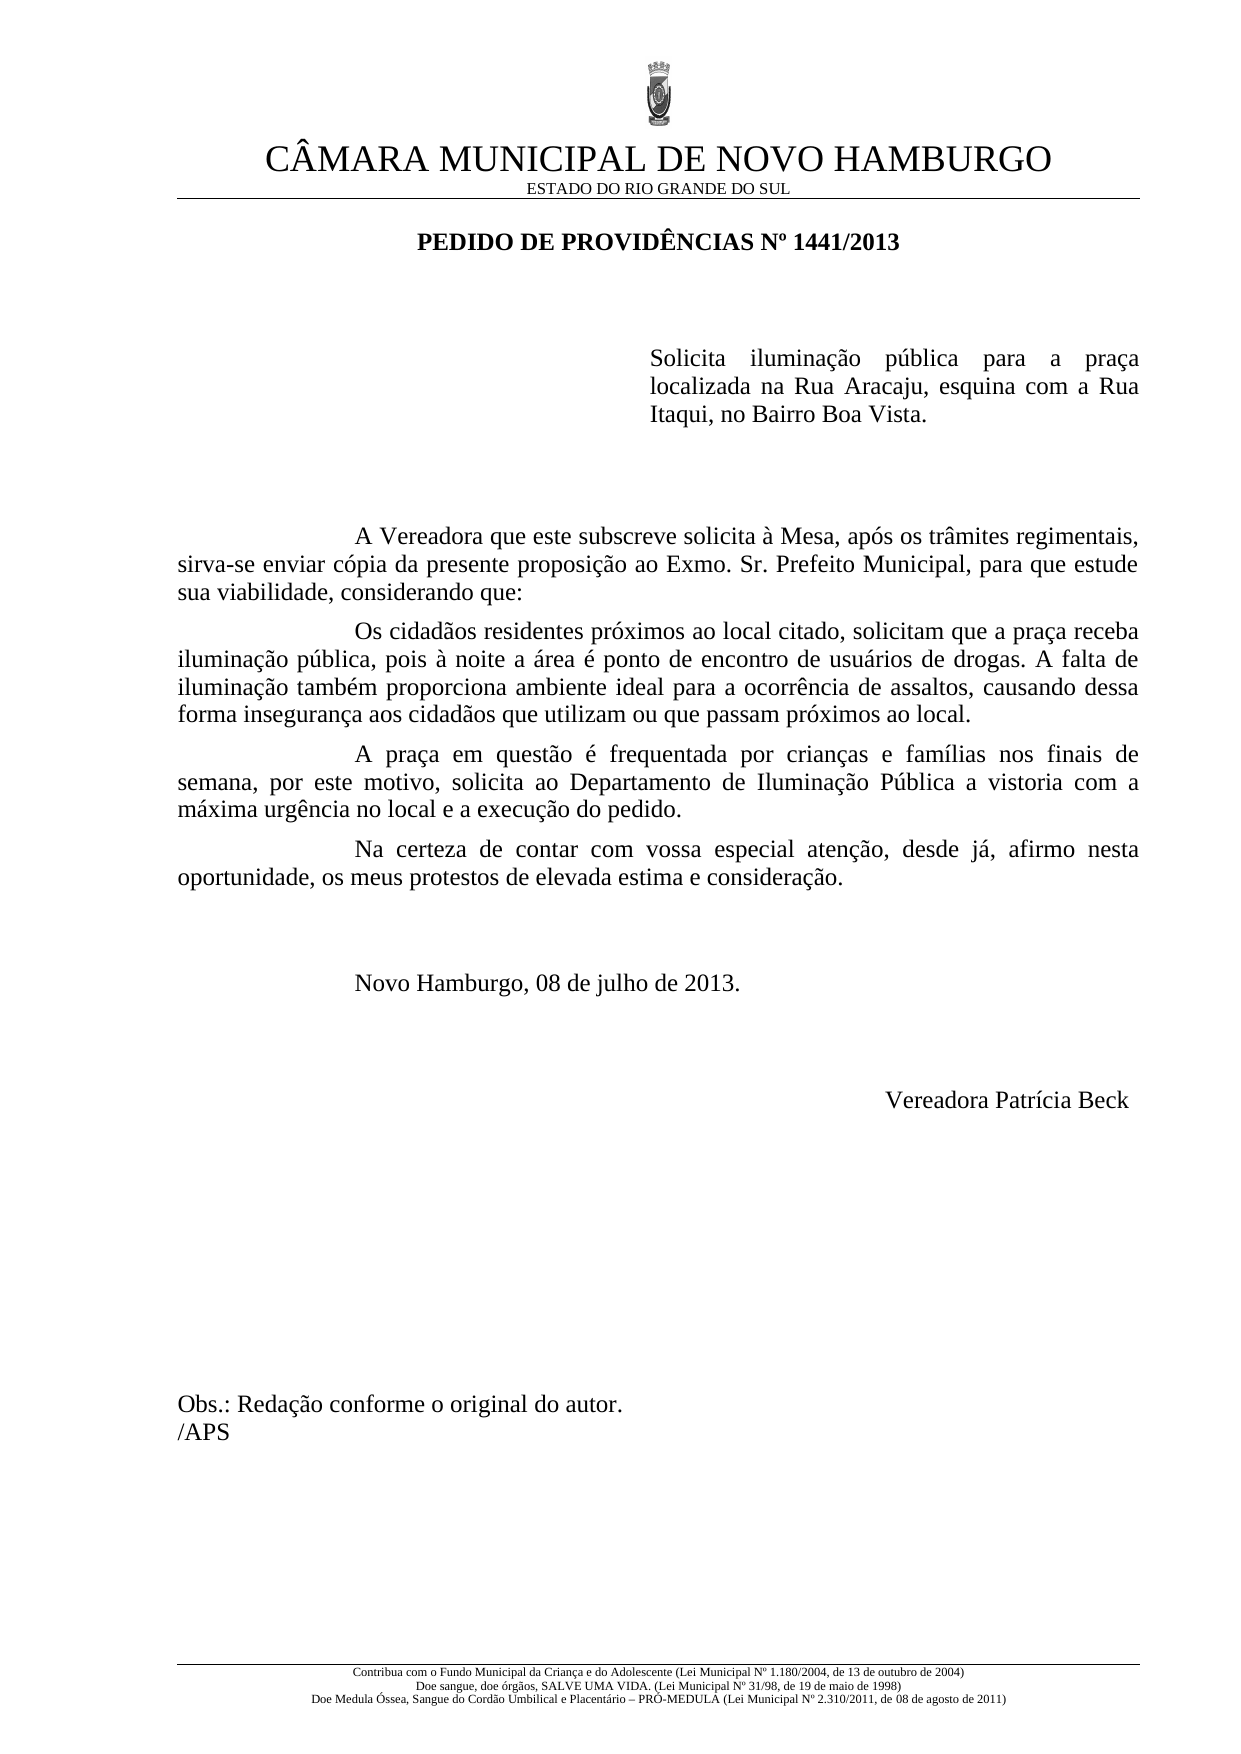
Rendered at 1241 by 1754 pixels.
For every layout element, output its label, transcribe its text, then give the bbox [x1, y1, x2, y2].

text Na certeza de contar com vossa especial atenção, desde já, afirmo nesta oportunidade, os meus protestos de elevada estima e consideração. [177, 835, 1140, 890]
text Solicita iluminação pública para a praça localizada na Rua Aracaju, esquina com a Rua Itaqui, no Bairro Boa Vista. [649, 344, 1140, 428]
text Obs.: Redação conforme o original do autor. [177, 1391, 1140, 1418]
text PEDIDO DE PROVIDÊNCIAS Nº 1441/2013 [177, 228, 1140, 256]
text A Vereadora que este subscreve solicita à Mesa, após os trâmites regimentais, sirva-se enviar cópia da presente proposição ao Exmo. Sr. Prefeito Municipal, para que estude sua viabilidade, considerando que: [177, 522, 1140, 605]
text /APS [177, 1418, 1140, 1446]
text Novo Hamburgo, 08 de julho de 2013. [177, 969, 1140, 997]
text Os cidadãos residentes próximos ao local citado, solicitam que a praça receba iluminação pública, pois à noite a área é ponto de encontro de usuários de drogas. A falta de iluminação também proporciona ambiente ideal para a ocorrência de assaltos, causando dessa forma insegurança aos cidadãos que utilizam ou que passam próximos ao local. [177, 617, 1140, 728]
text Vereadora Patrícia Beck [768, 1086, 1140, 1113]
text A praça em questão é frequentada por crianças e famílias nos finais de semana, por este motivo, solicita ao Departamento de Iluminação Pública a vistoria com a máxima urgência no local e a execução do pedido. [177, 740, 1140, 823]
